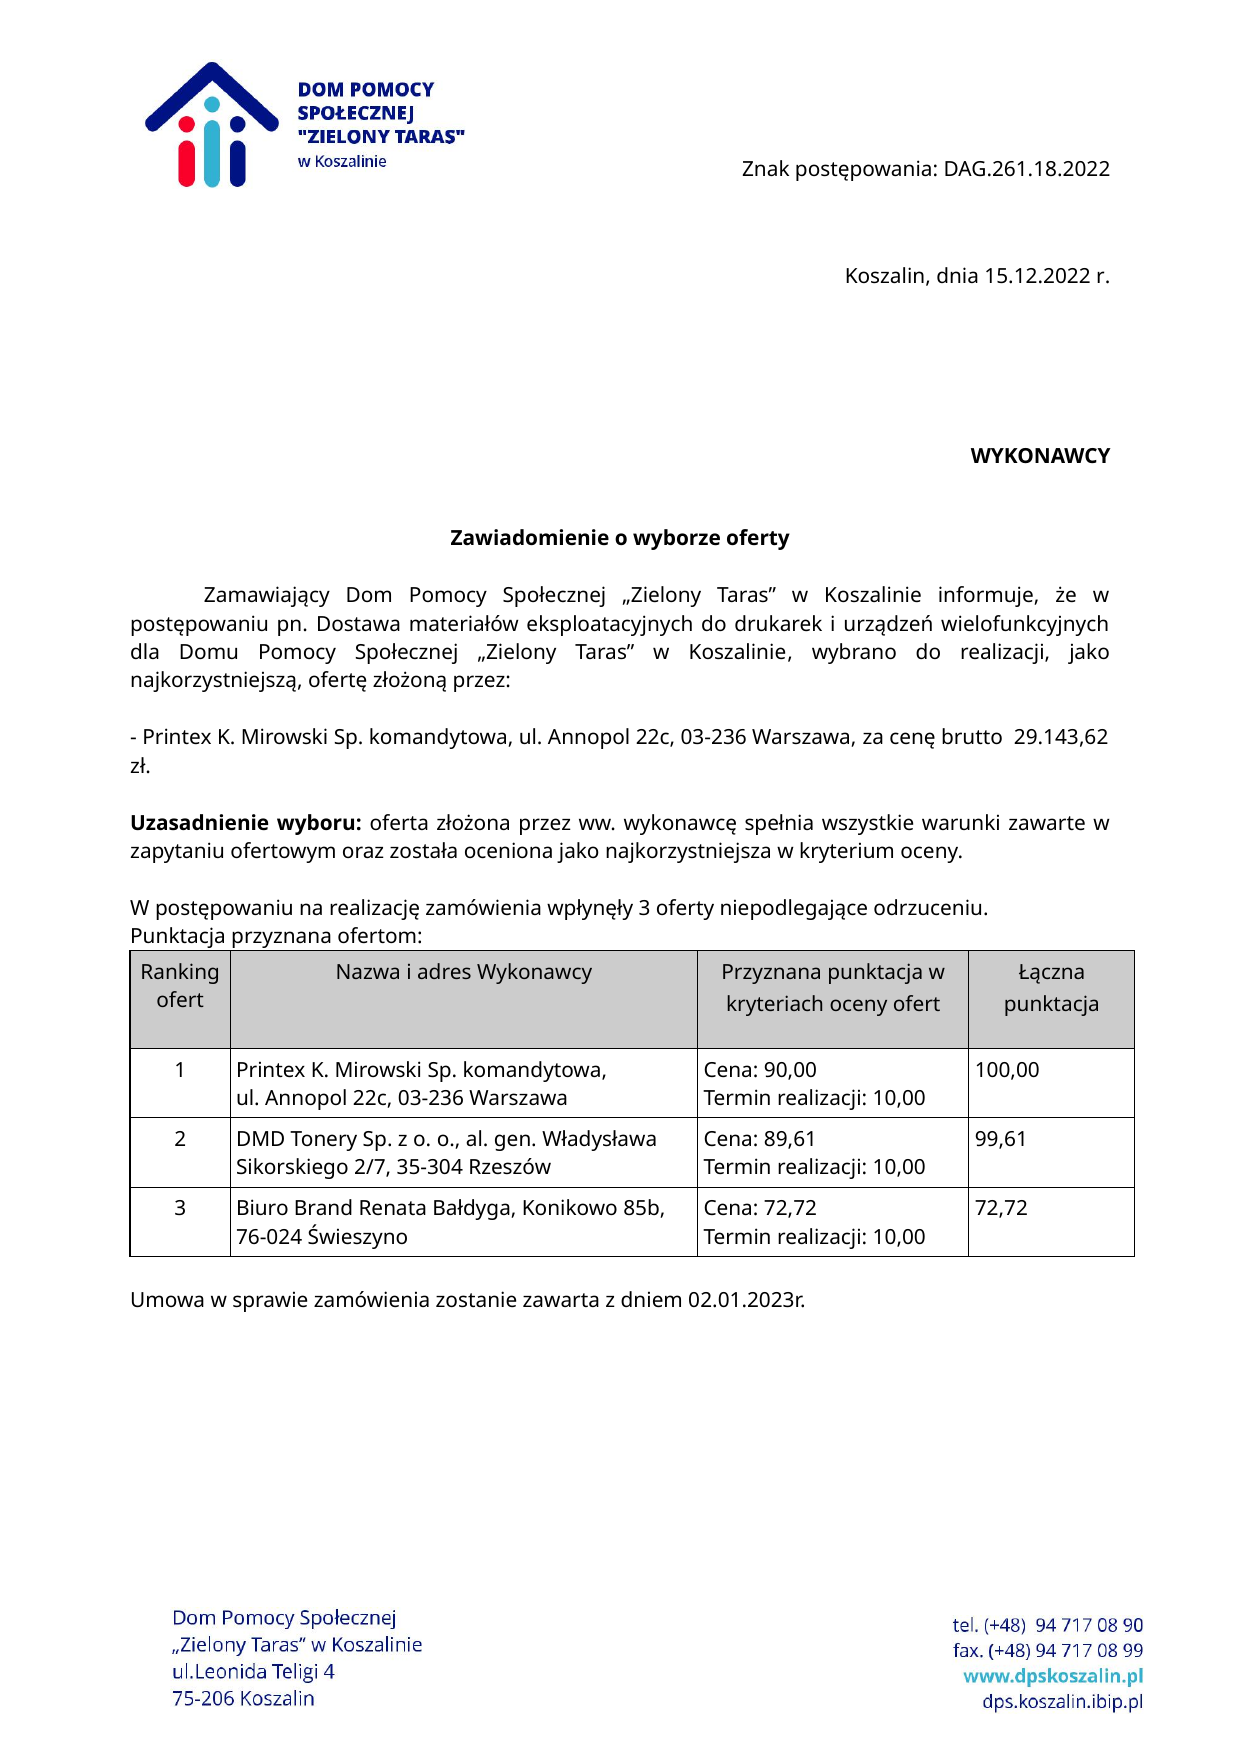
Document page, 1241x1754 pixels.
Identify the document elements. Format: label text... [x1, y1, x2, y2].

table_cell 3 [131, 1188, 230, 1256]
table_cell 100,00 [969, 1049, 1134, 1117]
text Punktacja przyznana ofertom: [130, 922, 1110, 950]
table_cell Printex K. Mirowski Sp. komandytowa, ul. Annopol 22c, 03-236 Warszawa [231, 1049, 697, 1117]
table_header Nazwa i adres Wykonawcy [231, 951, 697, 1048]
table_cell DMD Tonery Sp. z o. o., al. gen. Władysława Sikorskiego 2/7, 35-304 Rzeszów [231, 1118, 697, 1187]
table_cell Cena: 89,61 Termin realizacji: 10,00 [698, 1118, 968, 1187]
table_cell 72,72 [969, 1188, 1134, 1256]
table_cell Biuro Brand Renata Bałdyga, Konikowo 85b, 76-024 Świeszyno [231, 1188, 697, 1256]
table_cell 2 [131, 1118, 230, 1187]
text - Printex K. Mirowski Sp. komandytowa, ul. Annopol 22c, 03-236 Warszawa, za cenę brutto 29.143,62 zł. [130, 722, 1110, 779]
table_header Przyznana punktacja w kryteriach oceny ofert [698, 951, 968, 1048]
text Uzasadnienie wyboru: oferta złożona przez ww. wykonawcę spełnia wszystkie warunki zawarte w zapytaniu ofertowym oraz została oceniona jako najkorzystniejsza w kryterium oceny. [130, 808, 1110, 865]
table_cell Cena: 90,00 Termin realizacji: 10,00 [698, 1049, 968, 1117]
text W postępowaniu na realizację zamówienia wpłynęły 3 oferty niepodlegające odrzuceniu. [130, 893, 1110, 922]
table_header Łączna punktacja [969, 951, 1134, 1048]
text WYKONAWCY [130, 442, 1110, 470]
text Zamawiający Dom Pomocy Społecznej „Zielony Taras” w Koszalinie informuje, że w postępowaniu pn. Dostawa materiałów eksploatacyjnych do drukarek i urządzeń wielofunkcyjnych dla Domu Pomocy Społecznej „Zielony Taras” w Koszalinie, wybrano do realizacji, jako najkorzystniejszą, ofertę złożoną przez: [130, 580, 1110, 694]
table_cell Cena: 72,72 Termin realizacji: 10,00 [698, 1188, 968, 1256]
table_cell 99,61 [969, 1118, 1134, 1187]
text Zawiadomienie o wyborze oferty [130, 523, 1110, 552]
text Koszalin, dnia 15.12.2022 r. [130, 261, 1110, 289]
text Umowa w sprawie zamówienia zostanie zawarta z dniem 02.01.2023r. [130, 1286, 1110, 1314]
table_header Ranking ofert [131, 951, 230, 1048]
table_cell 1 [131, 1049, 230, 1117]
